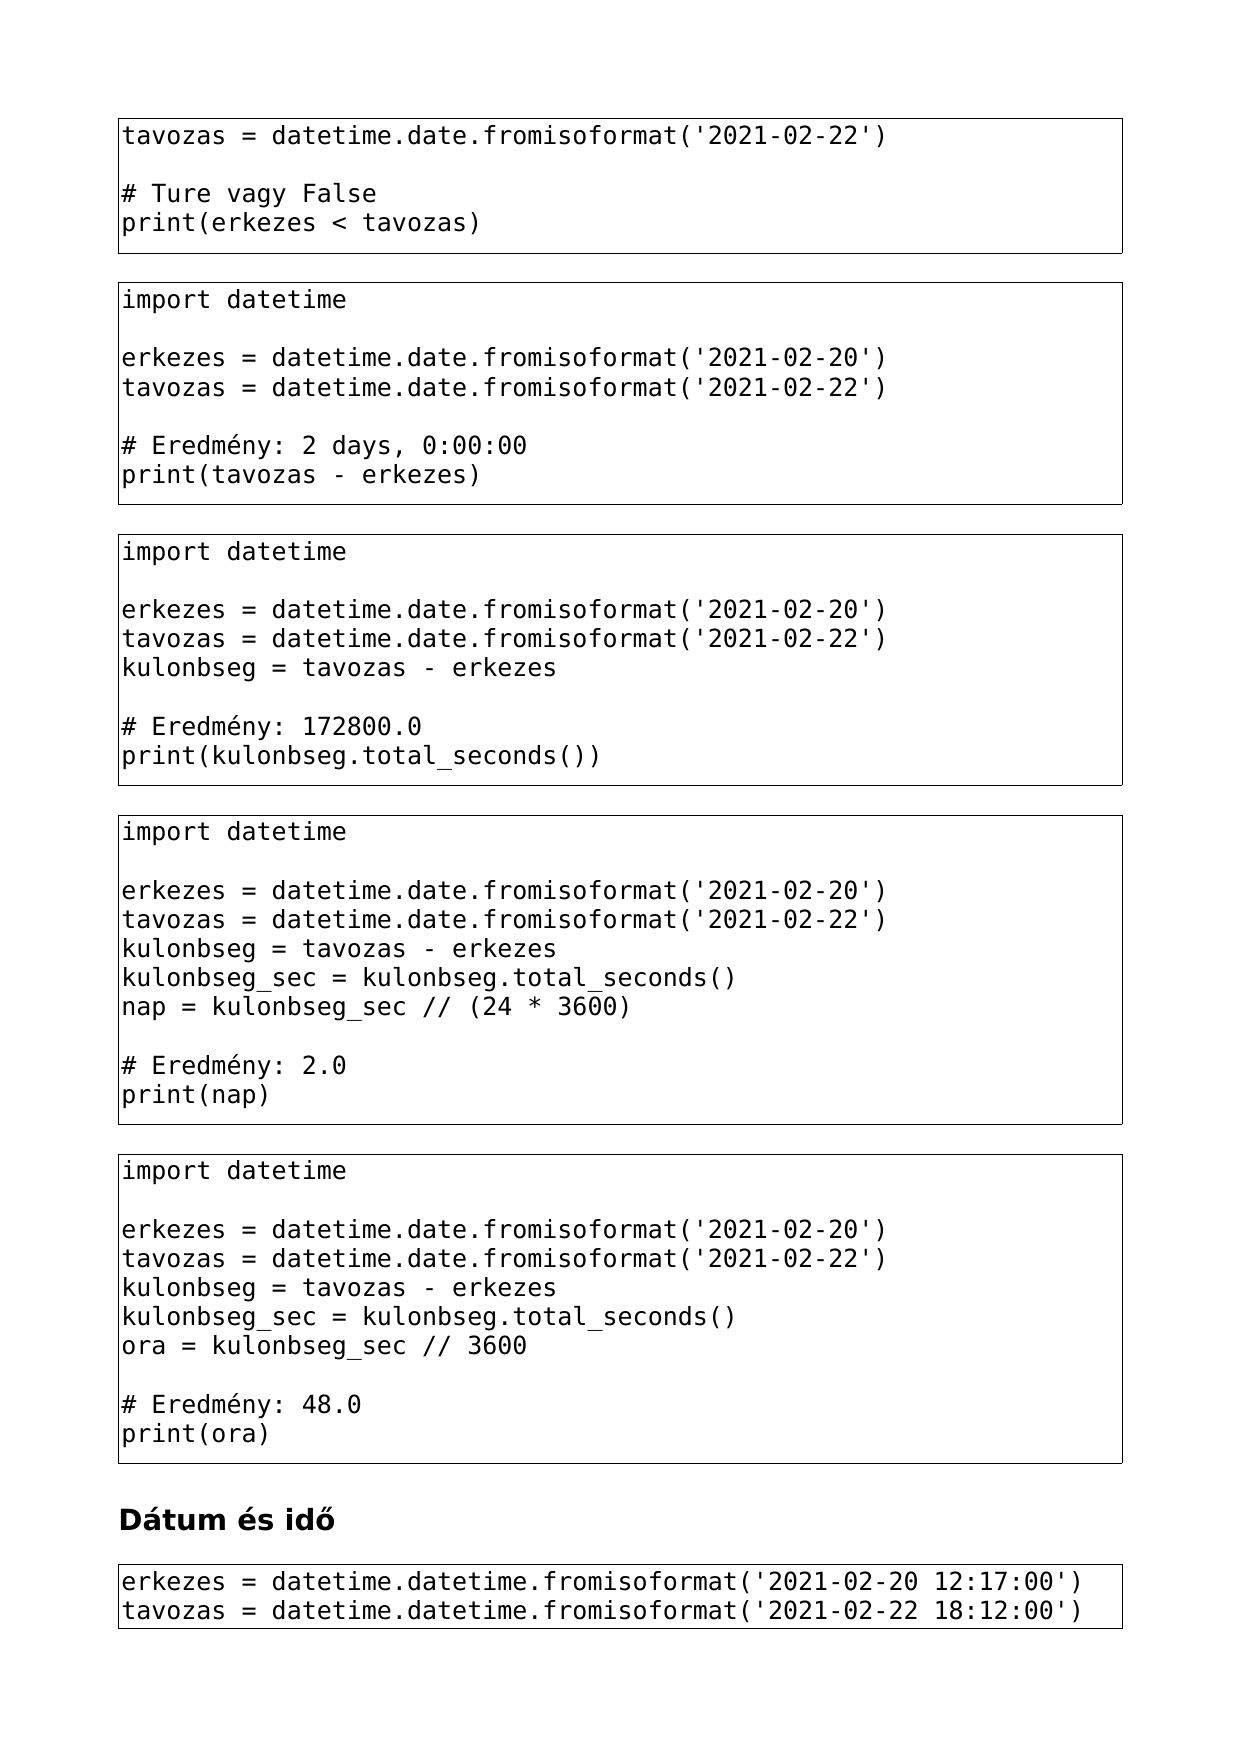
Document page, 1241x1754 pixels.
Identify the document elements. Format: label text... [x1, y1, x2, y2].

table_header tavozas = datetime.date.fromisoformat('2021-02-22') # Ture vagy False print(erkezes < tavozas) [119, 119, 1122, 252]
table_header import datetime erkezes = datetime.date.fromisoformat('2021-02-20') tavozas = datetime.date.fromisoformat('2021-02-22') # Eredmény: 2 days, 0:00:00 print(tavozas - erkezes) [119, 283, 1122, 504]
table_header import datetime erkezes = datetime.date.fromisoformat('2021-02-20') tavozas = datetime.date.fromisoformat('2021-02-22') kulonbseg = tavozas - erkezes kulonbseg_sec = kulonbseg.total_seconds() nap = kulonbseg_sec // (24 * 3600) # Eredmény: 2.0 print(nap) [119, 816, 1122, 1124]
subtitle Dátum és idő [118, 1503, 1122, 1537]
table_header import datetime erkezes = datetime.date.fromisoformat('2021-02-20') tavozas = datetime.date.fromisoformat('2021-02-22') kulonbseg = tavozas - erkezes kulonbseg_sec = kulonbseg.total_seconds() ora = kulonbseg_sec // 3600 # Eredmény: 48.0 print(ora) [119, 1155, 1122, 1463]
table_header erkezes = datetime.datetime.fromisoformat('2021-02-20 12:17:00') tavozas = datetime.datetime.fromisoformat('2021-02-22 18:12:00') [119, 1565, 1122, 1628]
table_header import datetime erkezes = datetime.date.fromisoformat('2021-02-20') tavozas = datetime.date.fromisoformat('2021-02-22') kulonbseg = tavozas - erkezes # Eredmény: 172800.0 print(kulonbseg.total_seconds()) [119, 535, 1122, 785]
